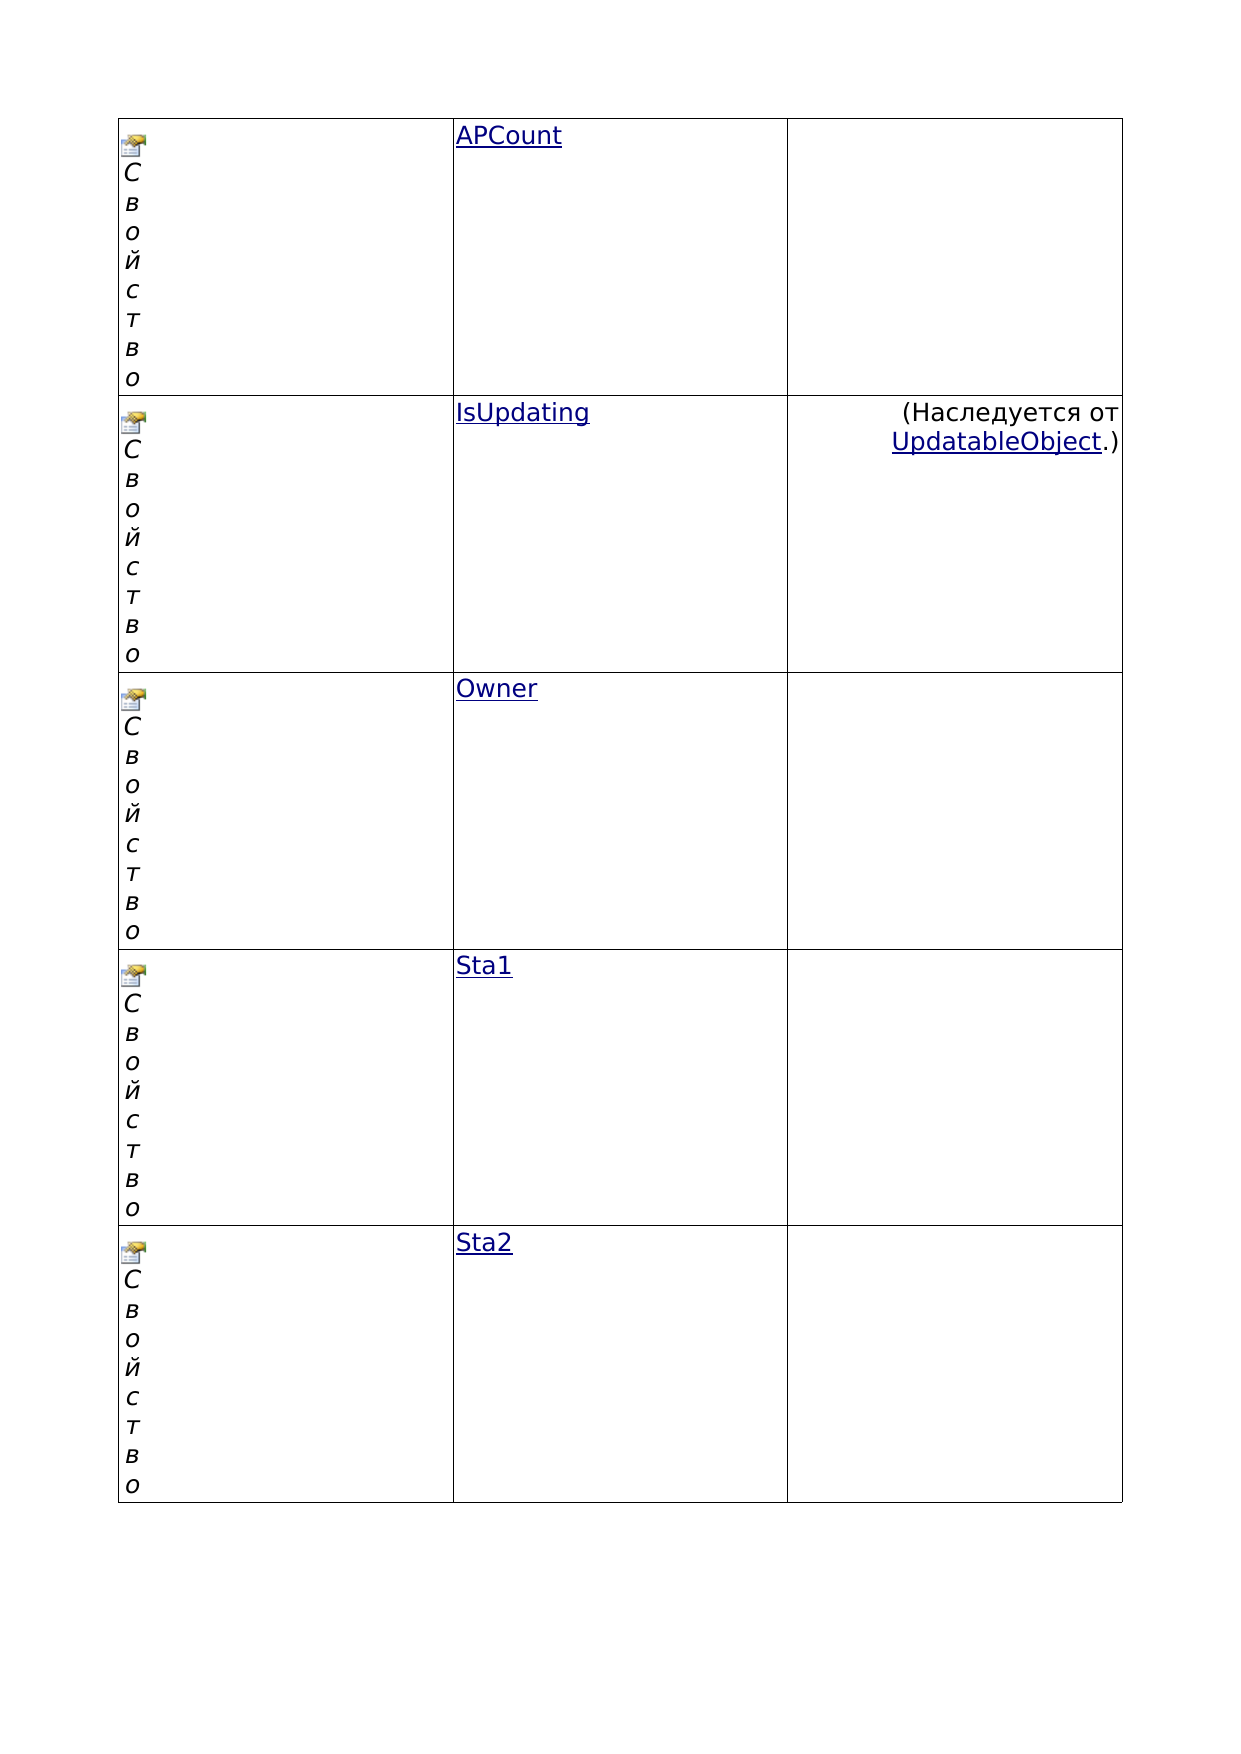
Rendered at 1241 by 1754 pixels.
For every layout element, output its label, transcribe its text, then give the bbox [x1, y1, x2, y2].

table_cell [788, 119, 1122, 395]
picture [121, 963, 147, 989]
picture [121, 410, 147, 436]
table_cell APCount [454, 119, 787, 395]
table_cell IsUpdating [454, 396, 787, 672]
table_cell [119, 1226, 453, 1502]
table_cell Sta1 [454, 950, 787, 1225]
table_cell [788, 950, 1122, 1225]
table_cell [119, 119, 453, 395]
table_cell [119, 950, 453, 1225]
picture [121, 1240, 147, 1266]
table_cell [119, 396, 453, 672]
table_cell [119, 673, 453, 948]
picture [121, 687, 147, 713]
table_cell [788, 1226, 1122, 1502]
table_cell Owner [454, 673, 787, 948]
table_cell Sta2 [454, 1226, 787, 1502]
table_cell (Наследуется от UpdatableObject.) [788, 396, 1122, 672]
table_cell [788, 673, 1122, 948]
picture [121, 133, 147, 159]
